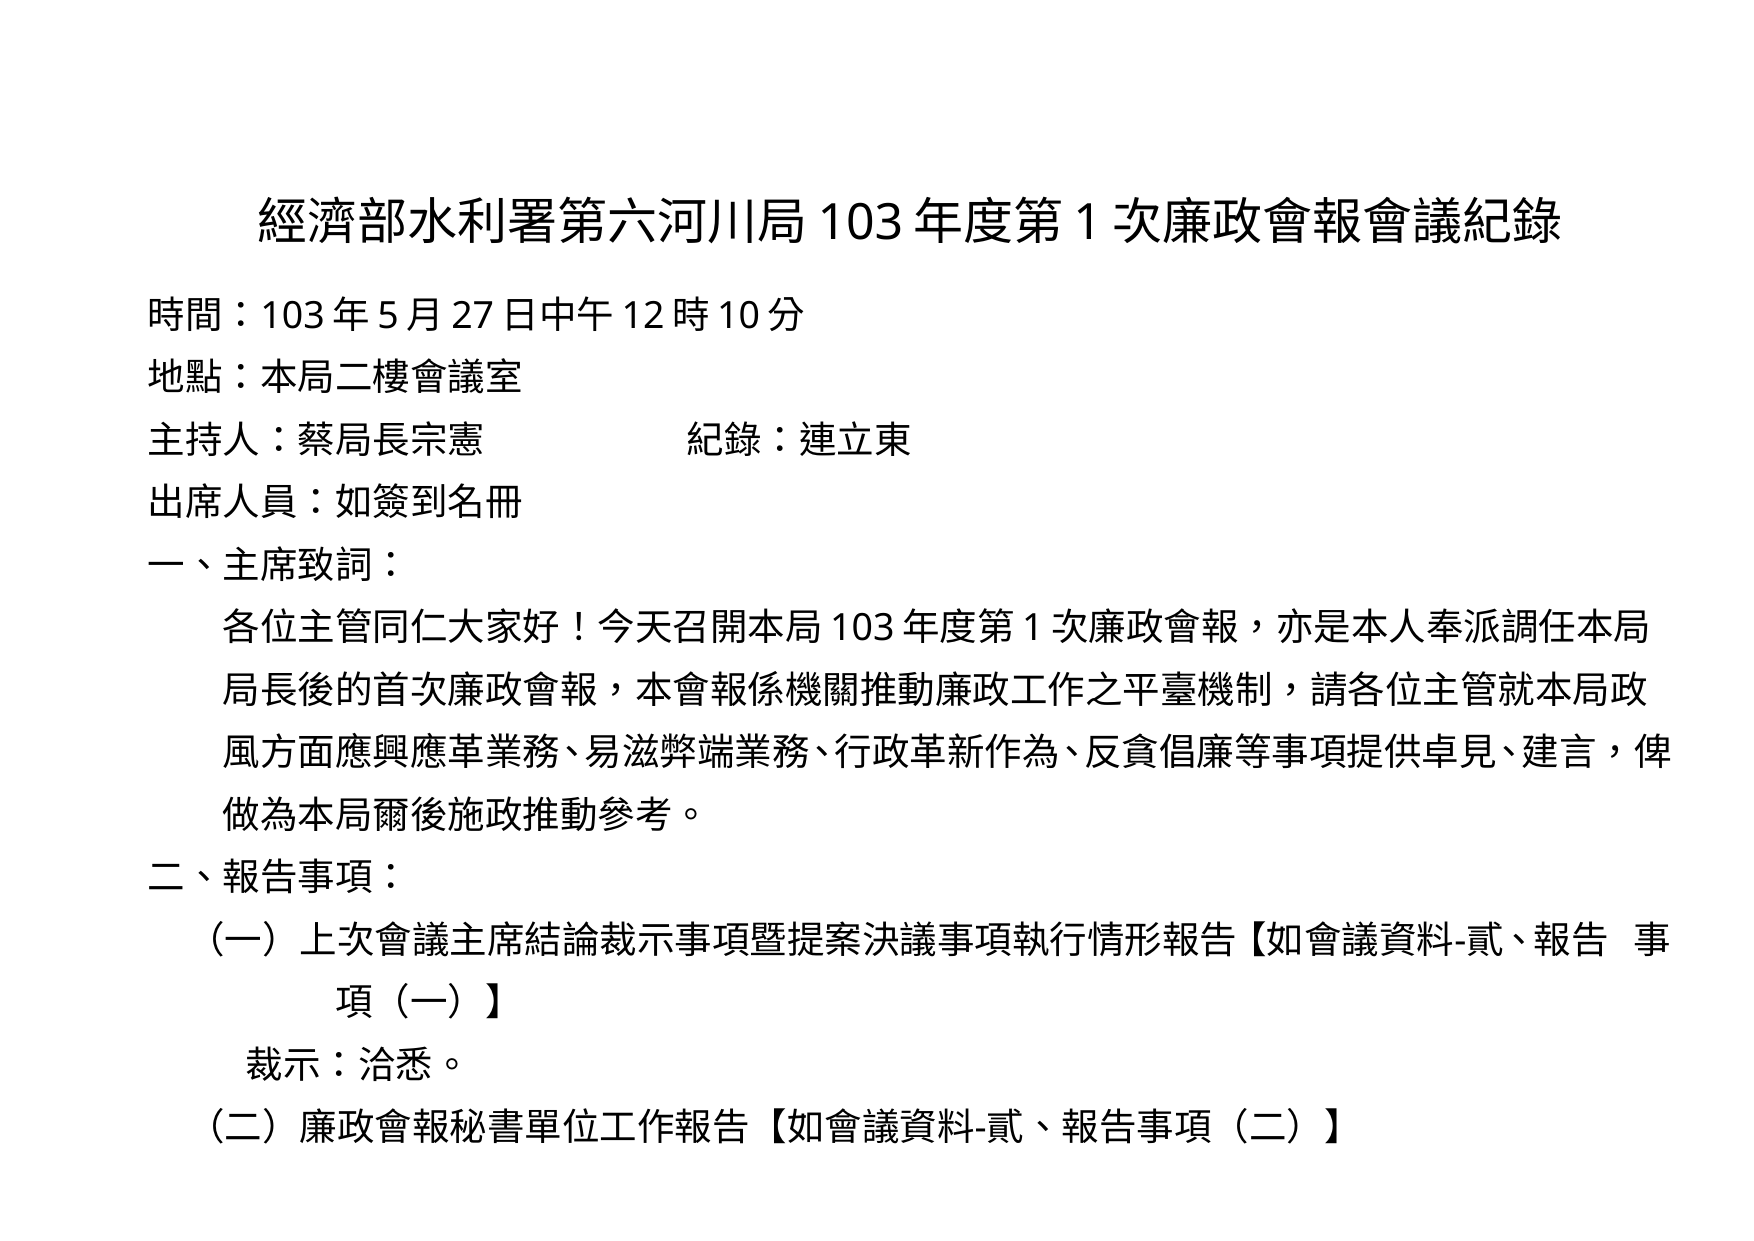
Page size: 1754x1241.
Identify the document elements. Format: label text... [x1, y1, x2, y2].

text 裁示：洽悉。 [148, 1031, 1671, 1093]
text 地點：本局二樓會議室 [148, 343, 1671, 406]
text 時間：103年5月27日中午12時10分 [148, 281, 1671, 343]
text （一）上次會議主席結論裁示事項暨提案決議事項執行情形報告【如會議資料-貳、報告 事項（一）】 [148, 906, 1671, 1031]
text 各位主管同仁大家好！今天召開本局103年度第1次廉政會報，亦是本人奉派調任本局局長後的首次廉政會報，本會報係機關推動廉政工作之平臺機制，請各位主管就本局政風方面應興應革業務、易滋弊端業務、行政革新作為、反貪倡廉等事項提供卓見、建言，俾做為本局爾後施政推動參考。 [222, 593, 1671, 843]
text 經濟部水利署第六河川局103年度第1次廉政會報會議紀錄 [148, 156, 1671, 281]
text 主持人：蔡局長宗憲 紀錄：連立東 [148, 406, 1671, 468]
text 出席人員：如簽到名冊 [148, 468, 1671, 531]
text （二）廉政會報秘書單位工作報告【如會議資料-貳、報告事項（二）】 [148, 1093, 1671, 1156]
text 二、報告事項： [148, 843, 1671, 906]
text 一、主席致詞： [148, 531, 1671, 593]
